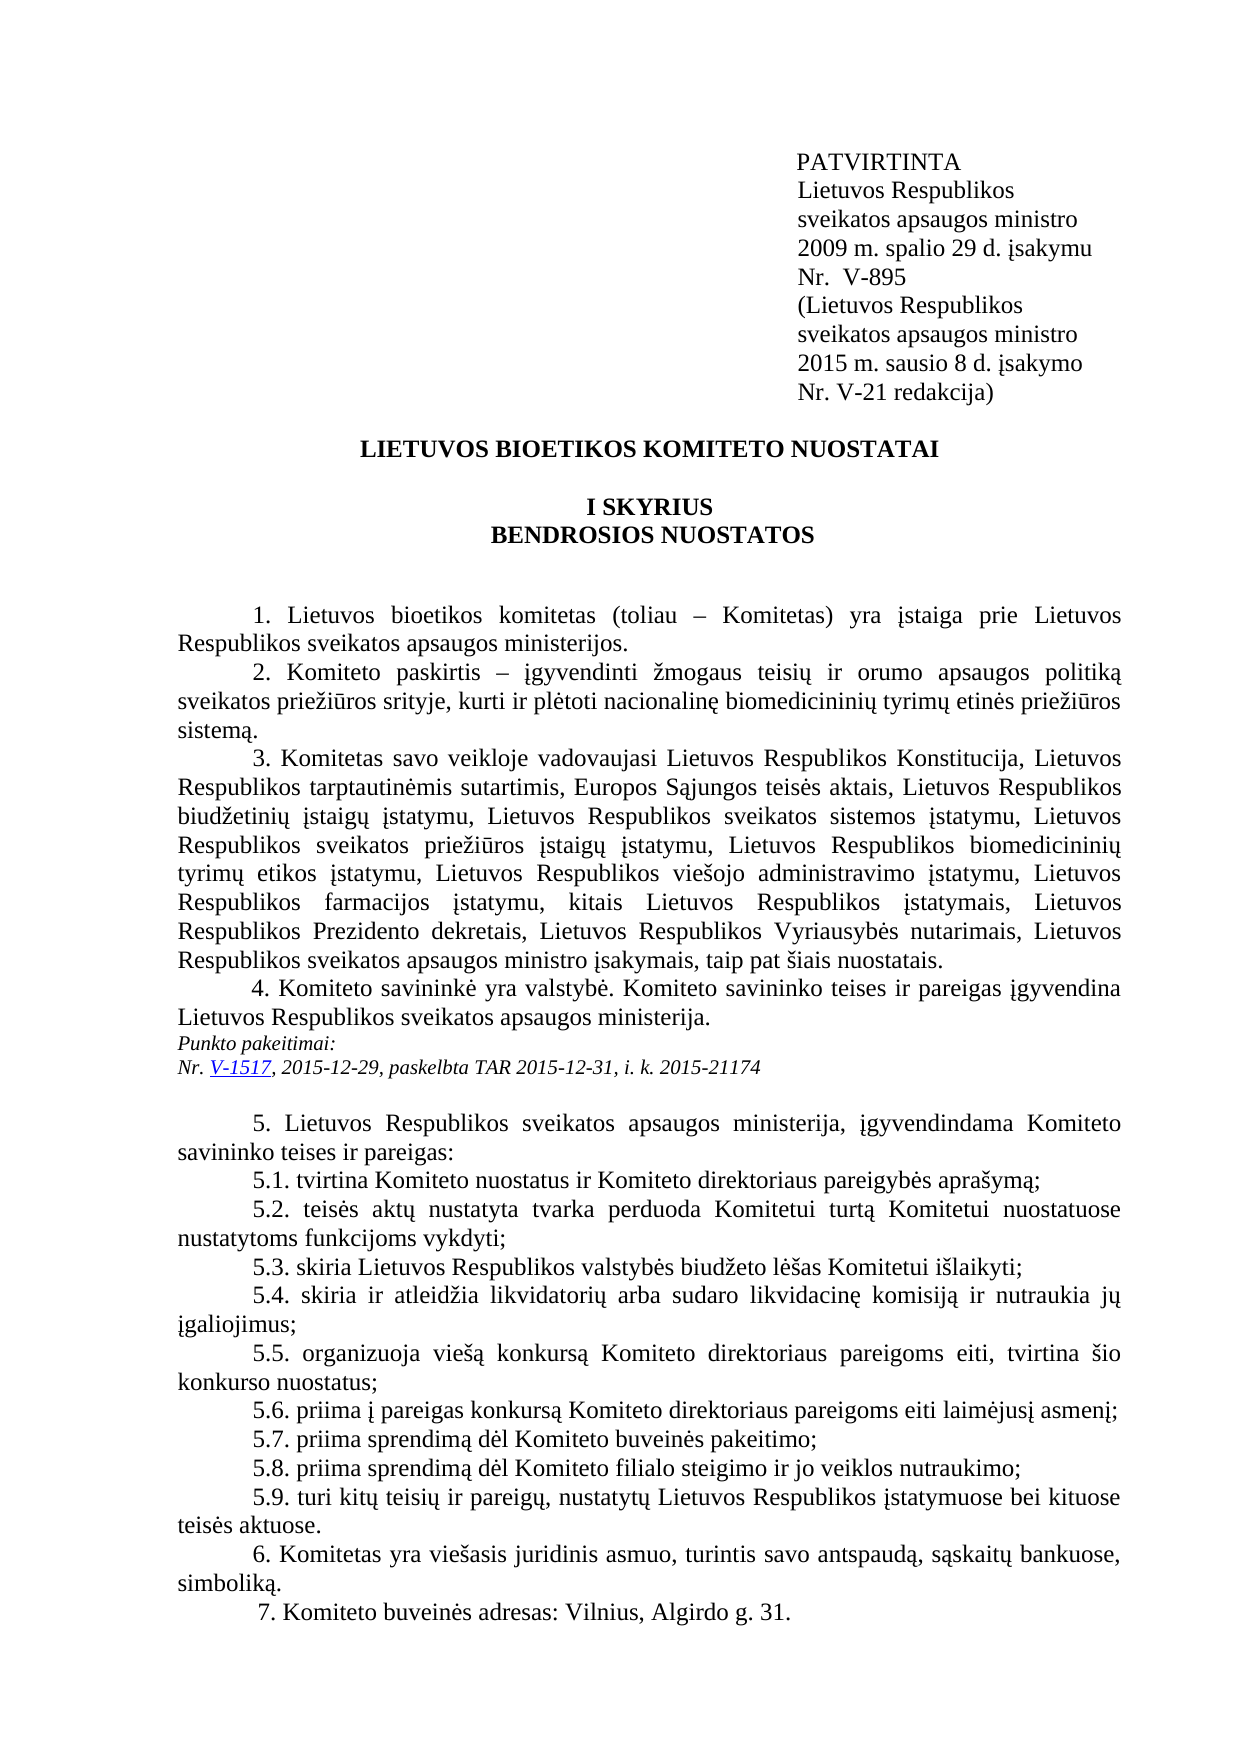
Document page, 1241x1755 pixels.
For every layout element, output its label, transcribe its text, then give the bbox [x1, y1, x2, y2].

text 4. Komiteto savininkė yra valstybė. Komiteto savininko teises ir pareigas įgyvendina Lietuvos Respublikos sveikatos apsaugos ministerija. [177, 973, 1122, 1031]
text LIETUVOS BIOETIKOS KOMITETO NUOSTATAI [177, 434, 1122, 463]
text 5.8. priima sprendimą dėl Komiteto filialo steigimo ir jo veiklos nutraukimo; [177, 1453, 1122, 1482]
text 5.1. tvirtina Komiteto nuostatus ir Komiteto direktoriaus pareigybės aprašymą; [177, 1165, 1122, 1194]
text Lietuvos Respublikos [797, 176, 1122, 204]
text 7. Komiteto buveinės adresas: Vilnius, Algirdo g. 31. [177, 1597, 1122, 1625]
text 3. Komitetas savo veikloje vadovaujasi Lietuvos Respublikos Konstitucija, Lietuvos Respublikos tarptautinėmis sutartimis, Europos Sąjungos teisės aktais, Lietuvos Respublikos biudžetinių įstaigų įstatymu, Lietuvos Respublikos sveikatos sistemos įstatymu, Lietuvos Respublikos sveikatos priežiūros įstaigų įstatymu, Lietuvos Respublikos biomedicininių tyrimų etikos įstatymu, Lietuvos Respublikos viešojo administravimo įstatymu, Lietuvos Respublikos farmacijos įstatymu, kitais Lietuvos Respublikos įstatymais, Lietuvos Respublikos Prezidento dekretais, Lietuvos Respublikos Vyriausybės nutarimais, Lietuvos Respublikos sveikatos apsaugos ministro įsakymais, taip pat šiais nuostatais. [177, 743, 1122, 973]
text 2009 m. spalio 29 d. įsakymu [797, 233, 1122, 262]
text 5.2. teisės aktų nustatyta tvarka perduoda Komitetui turtą Komitetui nuostatuose nustatytoms funkcijoms vykdyti; [177, 1194, 1122, 1252]
text patvirtinta [582, 147, 1122, 176]
text 5.4. skiria ir atleidžia likvidatorių arba sudaro likvidacinę komisiją ir nutraukia jų įgaliojimus; [177, 1280, 1122, 1338]
text 2015 m. sausio 8 d. įsakymo [797, 348, 1122, 377]
text 2. Komiteto paskirtis – įgyvendinti žmogaus teisių ir orumo apsaugos politiką sveikatos priežiūros srityje, kurti ir plėtoti nacionalinę biomedicininių tyrimų etinės priežiūros sistemą. [177, 657, 1122, 743]
text 5.9. turi kitų teisių ir pareigų, nustatytų Lietuvos Respublikos įstatymuose bei kituose teisės aktuose. [177, 1482, 1122, 1539]
text 5.3. skiria Lietuvos Respublikos valstybės biudžeto lėšas Komitetui išlaikyti; [177, 1252, 1122, 1280]
text sveikatos apsaugos ministro [797, 204, 1122, 233]
text Punkto pakeitimai: [177, 1031, 1122, 1055]
text I skyrius [177, 492, 1122, 521]
text Bendrosios nuostatos [177, 521, 1122, 549]
text Nr. V-21 redakcija) [797, 377, 1122, 406]
text 5.5. organizuoja viešą konkursą Komiteto direktoriaus pareigoms eiti, tvirtina šio konkurso nuostatus; [177, 1338, 1122, 1395]
text sveikatos apsaugos ministro [797, 319, 1122, 348]
text 1. Lietuvos bioetikos komitetas (toliau – Komitetas) yra įstaiga prie Lietuvos Respublikos sveikatos apsaugos ministerijos. [177, 600, 1122, 657]
text Nr. V-1517, 2015-12-29, paskelbta TAR 2015-12-31, i. k. 2015-21174 [177, 1055, 1122, 1079]
text 5.6. priima į pareigas konkursą Komiteto direktoriaus pareigoms eiti laimėjusį asmenį; [177, 1395, 1122, 1424]
text 6. Komitetas yra viešasis juridinis asmuo, turintis savo antspaudą, sąskaitų bankuose, simboliką. [177, 1539, 1122, 1597]
text 5. Lietuvos Respublikos sveikatos apsaugos ministerija, įgyvendindama Komiteto savininko teises ir pareigas: [177, 1108, 1122, 1165]
text Nr. V-895 [797, 262, 1122, 291]
text (Lietuvos Respublikos [797, 291, 1122, 319]
text 5.7. priima sprendimą dėl Komiteto buveinės pakeitimo; [177, 1424, 1122, 1453]
